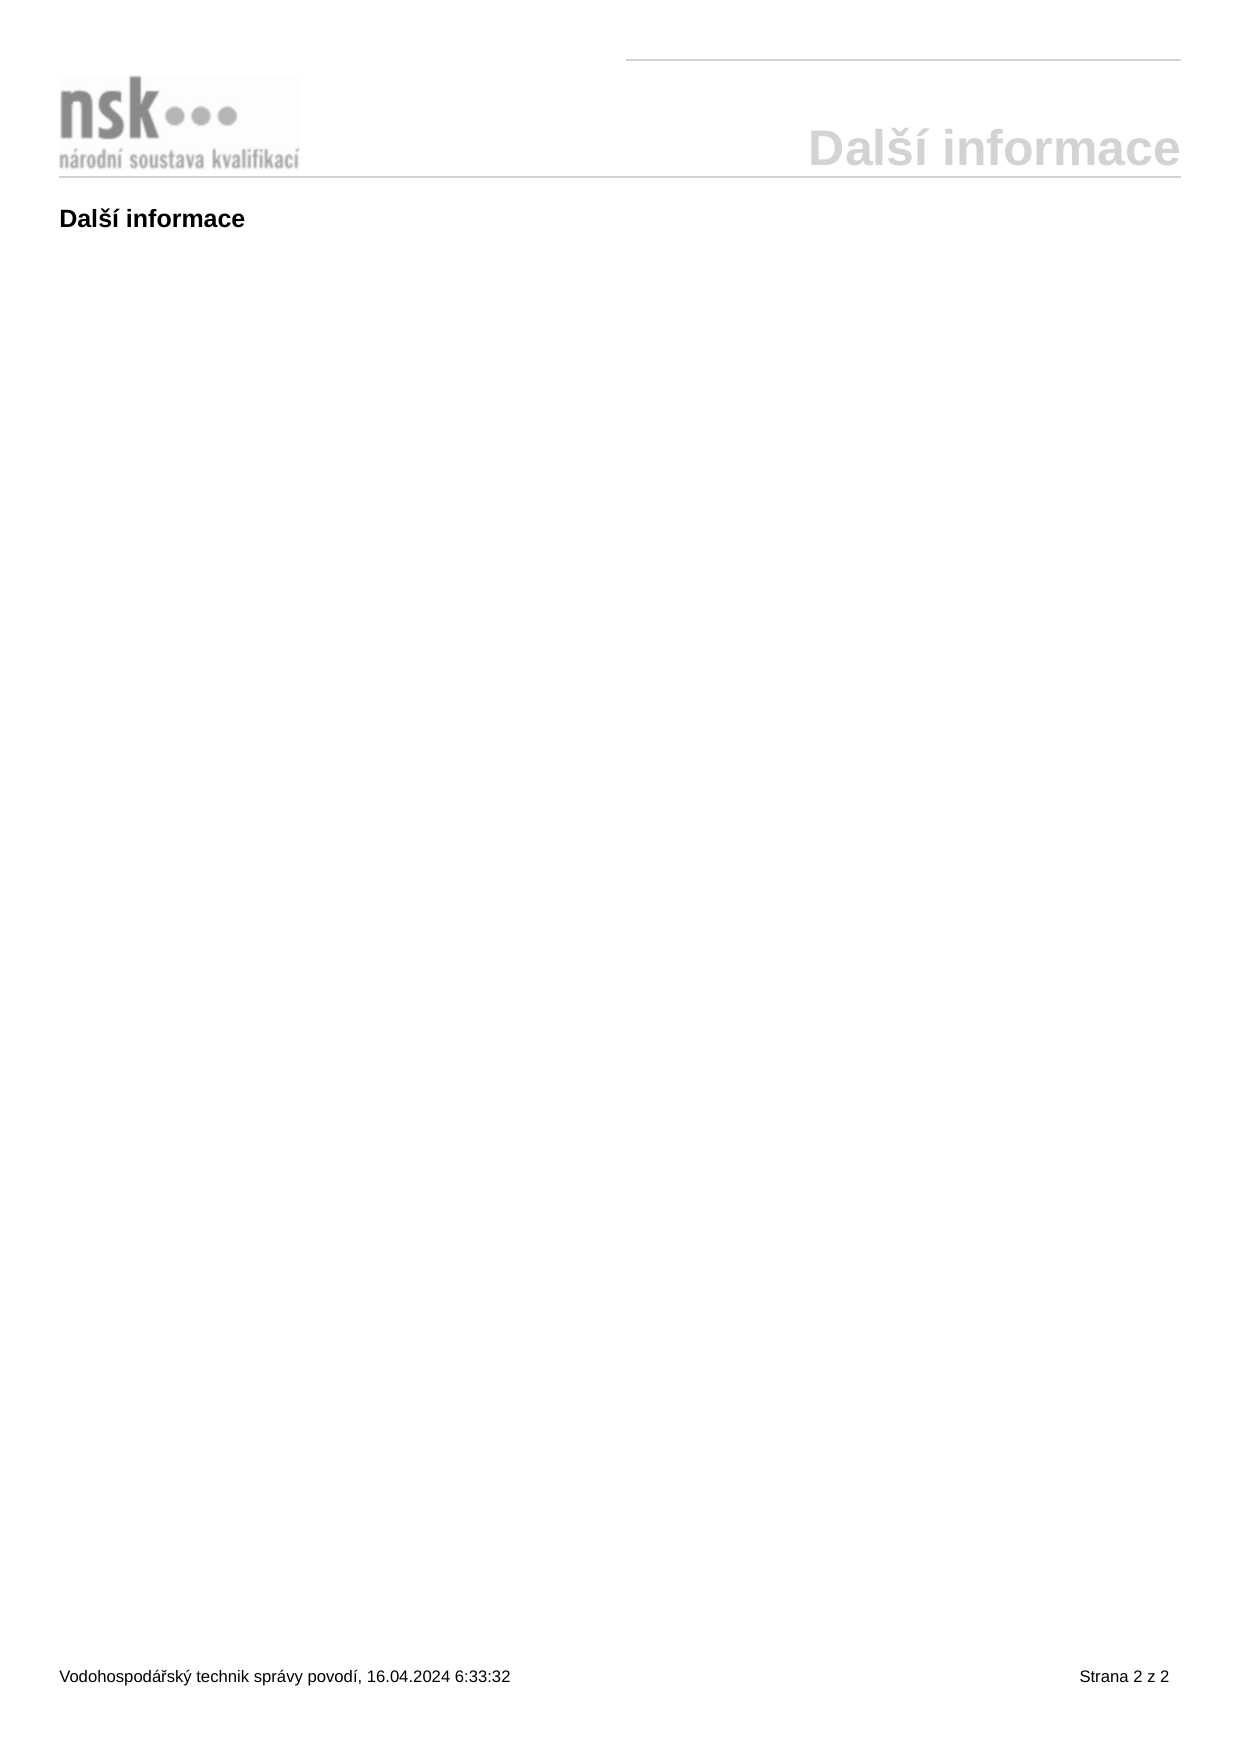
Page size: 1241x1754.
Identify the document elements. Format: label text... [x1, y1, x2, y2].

table_cell [1169, 1397, 1181, 1658]
table_cell [626, 1136, 862, 1397]
table_cell Vodohospodářský technik správy povodí, 16.04.2024 6:33:32 [59, 1658, 862, 1694]
table_cell [59, 236, 483, 536]
table_cell [862, 236, 1169, 536]
table_cell [621, 59, 626, 170]
table_cell [620, 536, 626, 836]
table_cell [59, 178, 1181, 194]
table_cell [484, 236, 620, 536]
table_cell [626, 1397, 862, 1658]
table_cell Strana 2 z 2 [862, 1658, 1169, 1694]
table_cell [484, 836, 620, 1136]
table_cell [484, 536, 620, 836]
table_cell [620, 236, 626, 536]
table_cell [484, 194, 620, 200]
table_cell [620, 1136, 626, 1397]
table_cell [1169, 1658, 1181, 1694]
table_cell [862, 536, 1169, 836]
table_cell [862, 1136, 1169, 1397]
table_cell [626, 836, 862, 1136]
table_cell [626, 236, 862, 536]
table_cell [59, 1136, 483, 1397]
table_cell [1169, 194, 1181, 200]
table_cell Další informace [626, 61, 1181, 176]
table_cell [862, 1397, 1169, 1658]
table_cell [1169, 836, 1181, 1136]
table_cell [620, 836, 626, 1136]
table_cell Další informace [59, 200, 1181, 236]
table_cell [1169, 536, 1181, 836]
table_cell [626, 536, 862, 836]
table_cell [484, 171, 620, 176]
table_cell [862, 194, 1169, 200]
table_cell [59, 536, 483, 836]
table_cell [626, 194, 862, 200]
picture [58, 59, 621, 171]
table_cell [59, 1397, 483, 1658]
table_cell [1169, 1136, 1181, 1397]
table_cell [59, 194, 483, 200]
table_cell [862, 836, 1169, 1136]
table_cell [484, 1136, 620, 1397]
table_cell [59, 171, 483, 176]
table_cell [620, 1397, 626, 1658]
table_cell [59, 836, 483, 1136]
table_cell [484, 1397, 620, 1658]
table_cell [1169, 236, 1181, 536]
